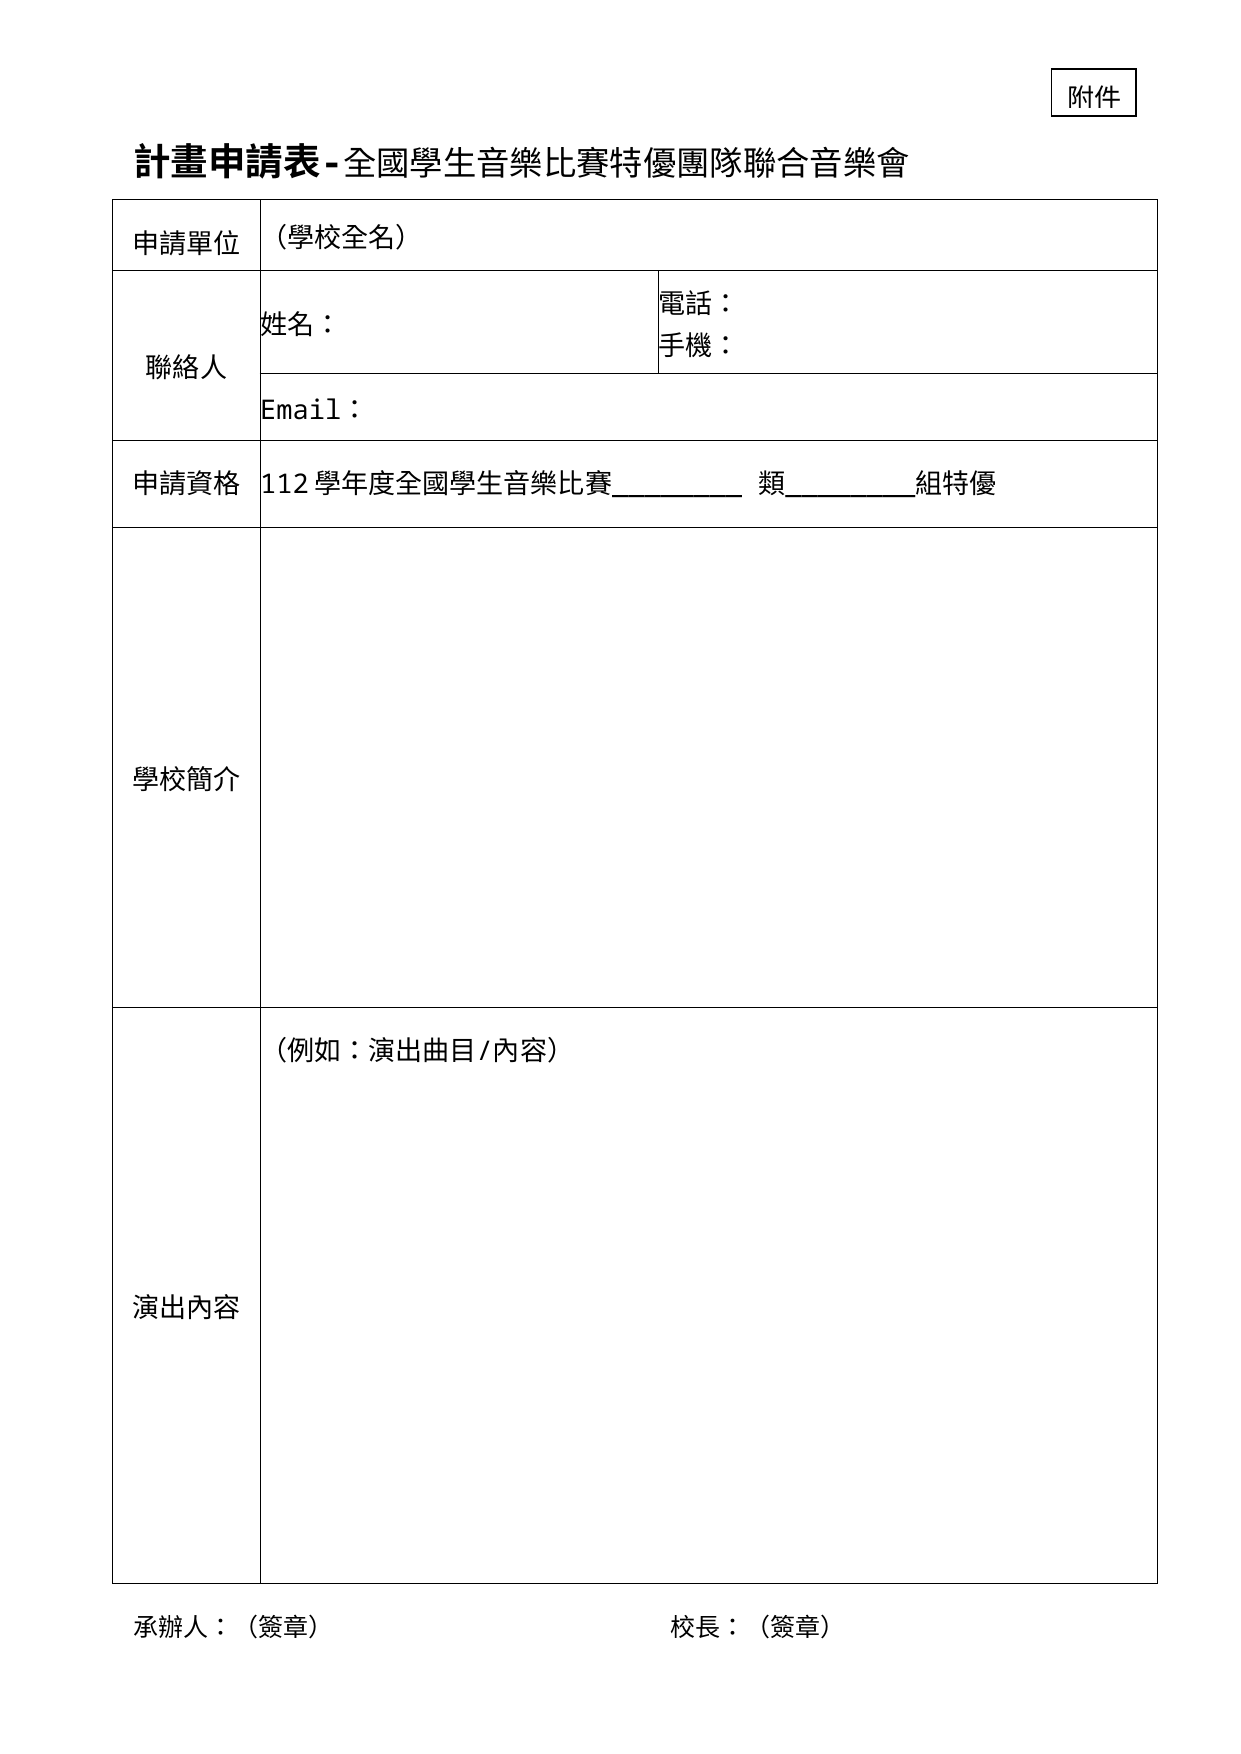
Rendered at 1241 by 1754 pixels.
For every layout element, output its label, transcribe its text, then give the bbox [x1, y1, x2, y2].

table_cell 112學年度全國學生音樂比賽________ 類________組特優 [261, 441, 1157, 527]
text 承辦人：（簽章） 校長：（簽章） [133, 1584, 1137, 1646]
table_cell 聯絡人 [113, 271, 260, 440]
table_header （學校全名） [261, 200, 1157, 270]
table_cell （例如：演出曲目/內容） [261, 1008, 1157, 1583]
table_cell 姓名： [261, 271, 658, 373]
table_header 申請單位 [113, 200, 260, 270]
table_cell Email： [261, 374, 1157, 440]
text 附件 [1067, 77, 1135, 108]
table_cell 演出內容 [113, 1008, 260, 1583]
table_cell [261, 528, 1157, 1007]
table_cell 學校簡介 [113, 528, 260, 1007]
table_cell 申請資格 [113, 441, 260, 527]
text 計畫申請表-全國學生音樂比賽特優團隊聯合音樂會 [133, 118, 1137, 180]
text [1052, 70, 1135, 115]
table_cell 電話： 手機： [659, 271, 1157, 373]
